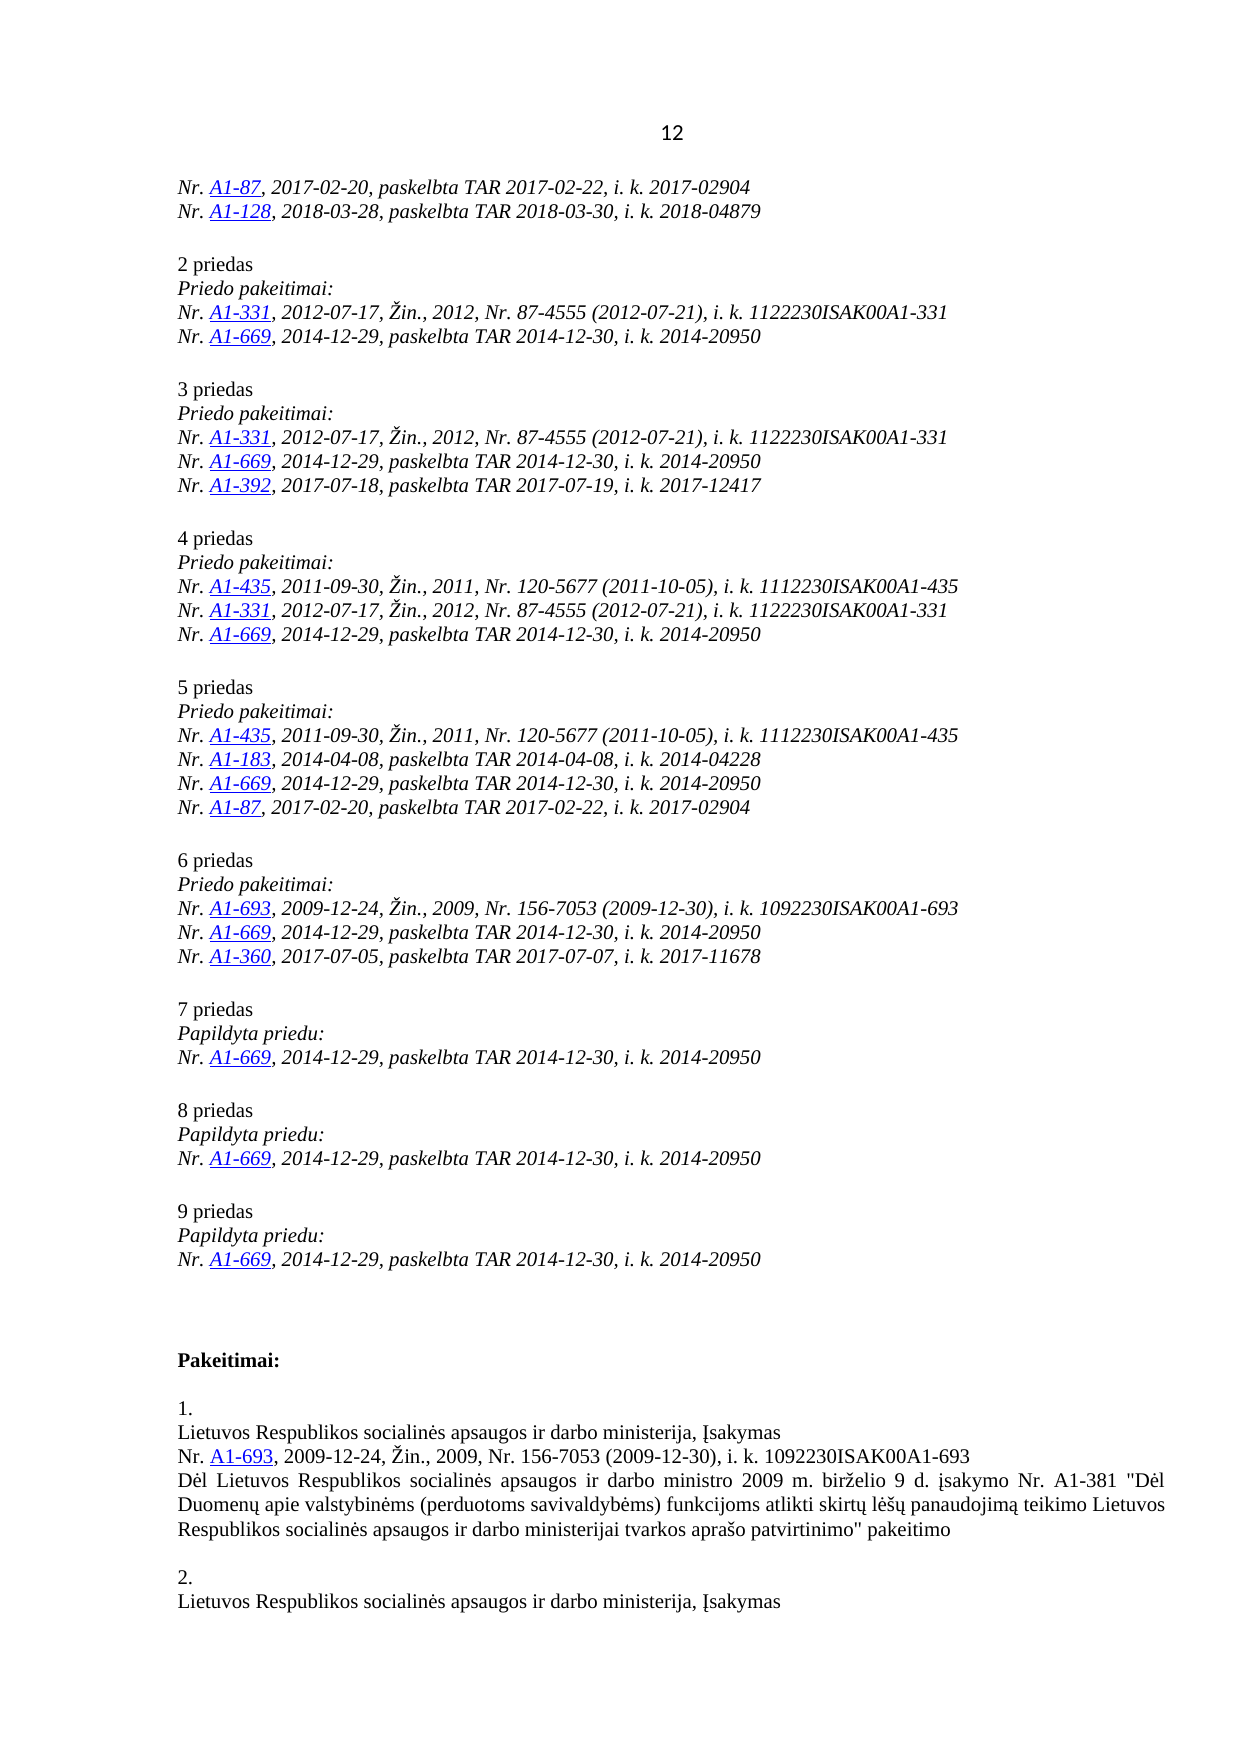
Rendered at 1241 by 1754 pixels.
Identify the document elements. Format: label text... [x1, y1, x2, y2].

text Nr. A1-128, 2018-03-28, paskelbta TAR 2018-03-30, i. k. 2018-04879 [177, 199, 1166, 223]
text Dėl Lietuvos Respublikos socialinės apsaugos ir darbo ministro 2009 m. birželio 9 d. įsakymo Nr. A1-381 "Dėl Duomenų apie valstybinėms (perduotoms savivaldybėms) funkcijoms atlikti skirtų lėšų panaudojimą teikimo Lietuvos Respublikos socialinės apsaugos ir darbo ministerijai tvarkos aprašo patvirtinimo" pakeitimo [177, 1468, 1166, 1541]
text Priedo pakeitimai: [177, 276, 1166, 300]
text Nr. A1-669, 2014-12-29, paskelbta TAR 2014-12-30, i. k. 2014-20950 [177, 449, 1166, 473]
text 5 priedas [177, 675, 1166, 699]
text Nr. A1-669, 2014-12-29, paskelbta TAR 2014-12-30, i. k. 2014-20950 [177, 324, 1166, 348]
text 3 priedas [177, 377, 1166, 401]
text Nr. A1-360, 2017-07-05, paskelbta TAR 2017-07-07, i. k. 2017-11678 [177, 944, 1166, 968]
text Priedo pakeitimai: [177, 401, 1166, 425]
text 1. [177, 1396, 1166, 1420]
text Nr. A1-693, 2009-12-24, Žin., 2009, Nr. 156-7053 (2009-12-30), i. k. 1092230ISAK00A1-693 [177, 896, 1166, 920]
text Nr. A1-331, 2012-07-17, Žin., 2012, Nr. 87-4555 (2012-07-21), i. k. 1122230ISAK00A1-331 [177, 300, 1166, 324]
text Nr. A1-669, 2014-12-29, paskelbta TAR 2014-12-30, i. k. 2014-20950 [177, 771, 1166, 795]
text Nr. A1-392, 2017-07-18, paskelbta TAR 2017-07-19, i. k. 2017-12417 [177, 473, 1166, 497]
text Nr. A1-669, 2014-12-29, paskelbta TAR 2014-12-30, i. k. 2014-20950 [177, 1146, 1166, 1170]
text Nr. A1-87, 2017-02-20, paskelbta TAR 2017-02-22, i. k. 2017-02904 [177, 175, 1166, 199]
text Priedo pakeitimai: [177, 872, 1166, 896]
text Nr. A1-693, 2009-12-24, Žin., 2009, Nr. 156-7053 (2009-12-30), i. k. 1092230ISAK00A1-693 [177, 1444, 1166, 1468]
text Priedo pakeitimai: [177, 699, 1166, 723]
text 4 priedas [177, 526, 1166, 550]
text 7 priedas [177, 997, 1166, 1021]
text Lietuvos Respublikos socialinės apsaugos ir darbo ministerija, Įsakymas [177, 1420, 1166, 1444]
text Papildyta priedu: [177, 1223, 1166, 1247]
text 6 priedas [177, 848, 1166, 872]
text Nr. A1-183, 2014-04-08, paskelbta TAR 2014-04-08, i. k. 2014-04228 [177, 747, 1166, 771]
text Pakeitimai: [177, 1348, 1166, 1372]
text Lietuvos Respublikos socialinės apsaugos ir darbo ministerija, Įsakymas [177, 1589, 1166, 1613]
text 2 priedas [177, 252, 1166, 276]
text 2. [177, 1564, 1166, 1589]
text Nr. A1-435, 2011-09-30, Žin., 2011, Nr. 120-5677 (2011-10-05), i. k. 1112230ISAK00A1-435 [177, 574, 1166, 598]
text Priedo pakeitimai: [177, 550, 1166, 574]
text Nr. A1-669, 2014-12-29, paskelbta TAR 2014-12-30, i. k. 2014-20950 [177, 622, 1166, 646]
text Nr. A1-669, 2014-12-29, paskelbta TAR 2014-12-30, i. k. 2014-20950 [177, 1247, 1166, 1271]
text Nr. A1-87, 2017-02-20, paskelbta TAR 2017-02-22, i. k. 2017-02904 [177, 795, 1166, 819]
text Nr. A1-435, 2011-09-30, Žin., 2011, Nr. 120-5677 (2011-10-05), i. k. 1112230ISAK00A1-435 [177, 723, 1166, 747]
text Papildyta priedu: [177, 1021, 1166, 1045]
text Nr. A1-669, 2014-12-29, paskelbta TAR 2014-12-30, i. k. 2014-20950 [177, 920, 1166, 944]
text Papildyta priedu: [177, 1122, 1166, 1146]
text Nr. A1-331, 2012-07-17, Žin., 2012, Nr. 87-4555 (2012-07-21), i. k. 1122230ISAK00A1-331 [177, 425, 1166, 449]
text Nr. A1-669, 2014-12-29, paskelbta TAR 2014-12-30, i. k. 2014-20950 [177, 1045, 1166, 1069]
text Nr. A1-331, 2012-07-17, Žin., 2012, Nr. 87-4555 (2012-07-21), i. k. 1122230ISAK00A1-331 [177, 598, 1166, 622]
text 8 priedas [177, 1098, 1166, 1122]
text 9 priedas [177, 1199, 1166, 1223]
